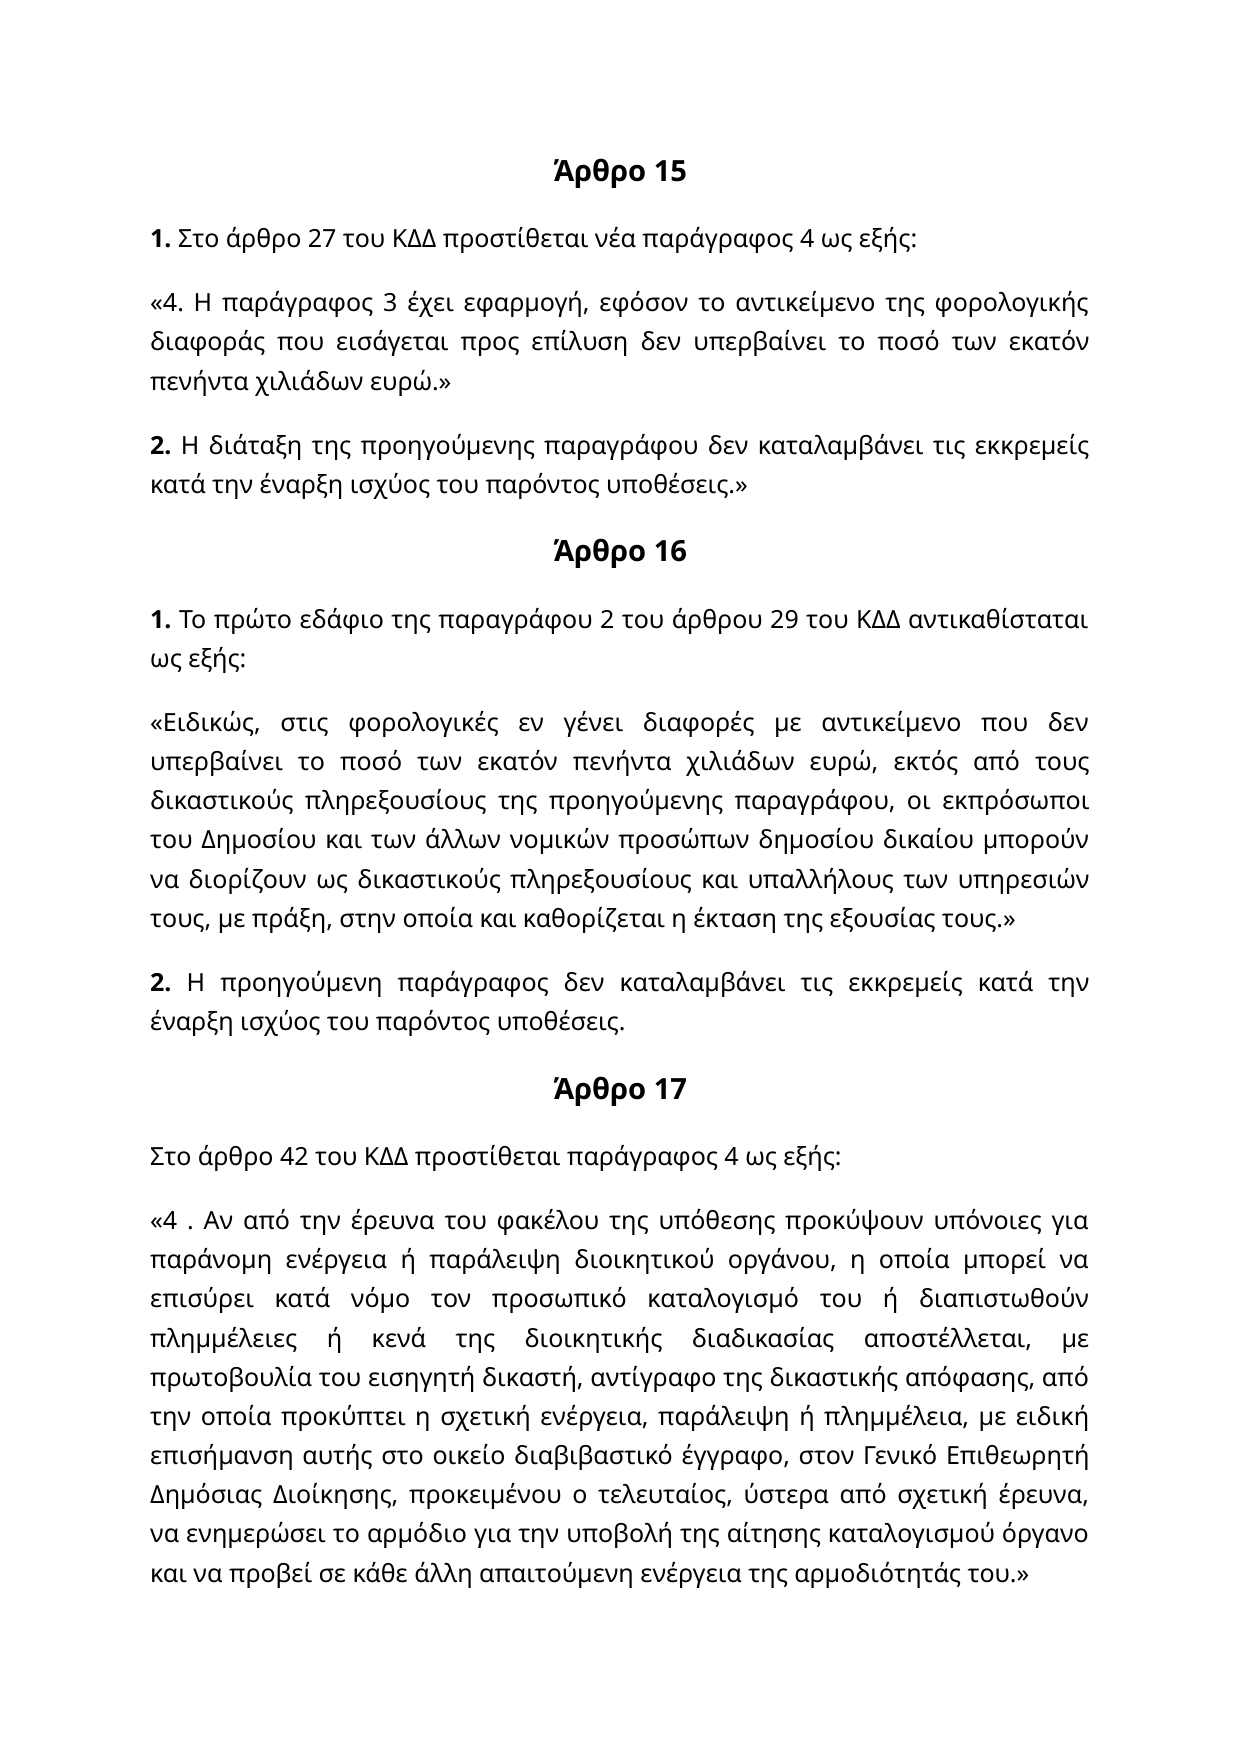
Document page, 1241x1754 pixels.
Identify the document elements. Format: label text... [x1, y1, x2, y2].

text 2. Η διάταξη της προηγούμενης παραγράφου δεν καταλαμβάνει τις εκκρεμείς κατά την έναρξη ισχύος του παρόντος υποθέσεις.» [150, 427, 1090, 501]
subtitle Άρθρο 15 [150, 150, 1090, 190]
subtitle Άρθρο 17 [150, 1068, 1090, 1108]
text 1. Το πρώτο εδάφιο της παραγράφου 2 του άρθρου 29 του ΚΔΔ αντικαθίσταται ως εξής: [150, 601, 1090, 674]
text 2. Η προηγούμενη παράγραφος δεν καταλαμβάνει τις εκκρεμείς κατά την έναρξη ισχύος του παρόντος υποθέσεις. [150, 964, 1090, 1038]
text «4 . Αν από την έρευνα του φακέλου της υπόθεσης προκύψουν υπόνοιες για παράνομη ενέργεια ή παράλειψη διοικητικού οργάνου, η οποία μπορεί να επισύρει κατά νόμο τον προσωπικό καταλογισμό του ή διαπιστωθούν πλημμέλειες ή κενά της διοικητικής διαδικασίας αποστέλλεται, με πρωτοβουλία του εισηγητή δικαστή, αντίγραφο της δικαστικής απόφασης, από την οποία προκύπτει η σχετική ενέργεια, παράλειψη ή πλημμέλεια, με ειδική επισήμανση αυτής στο οικείο διαβιβαστικό έγγραφο, στον Γενικό Επιθεωρητή Δημόσιας Διοίκησης, προκειμένου ο τελευταίος, ύστερα από σχετική έρευνα, να ενημερώσει το αρμόδιο για την υποβολή της αίτησης καταλογισμού όργανο και να προβεί σε κάθε άλλη απαιτούμενη ενέργεια της αρμοδιότητάς του.» [150, 1203, 1090, 1589]
text 1. Στο άρθρο 27 του ΚΔΔ προστίθεται νέα παράγραφος 4 ως εξής: [150, 221, 1090, 255]
subtitle Άρθρο 16 [150, 531, 1090, 570]
text «Ειδικώς, στις φορολογικές εν γένει διαφορές με αντικείμενο που δεν υπερβαίνει το ποσό των εκατόν πενήντα χιλιάδων ευρώ, εκτός από τους δικαστικούς πληρεξουσίους της προηγούμενης παραγράφου, οι εκπρόσωποι του Δημοσίου και των άλλων νομικών προσώπων δημοσίου δικαίου μπορούν να διορίζουν ως δικαστικούς πληρεξουσίους και υπαλλήλους των υπηρεσιών τους, με πράξη, στην οποία και καθορίζεται η έκταση της εξουσίας τους.» [150, 704, 1090, 934]
text «4. Η παράγραφος 3 έχει εφαρμογή, εφόσον το αντικείμενο της φορολογικής διαφοράς που εισάγεται προς επίλυση δεν υπερβαίνει το ποσό των εκατόν πενήντα χιλιάδων ευρώ.» [150, 285, 1090, 397]
text Στο άρθρο 42 του ΚΔΔ προστίθεται παράγραφος 4 ως εξής: [150, 1138, 1090, 1173]
